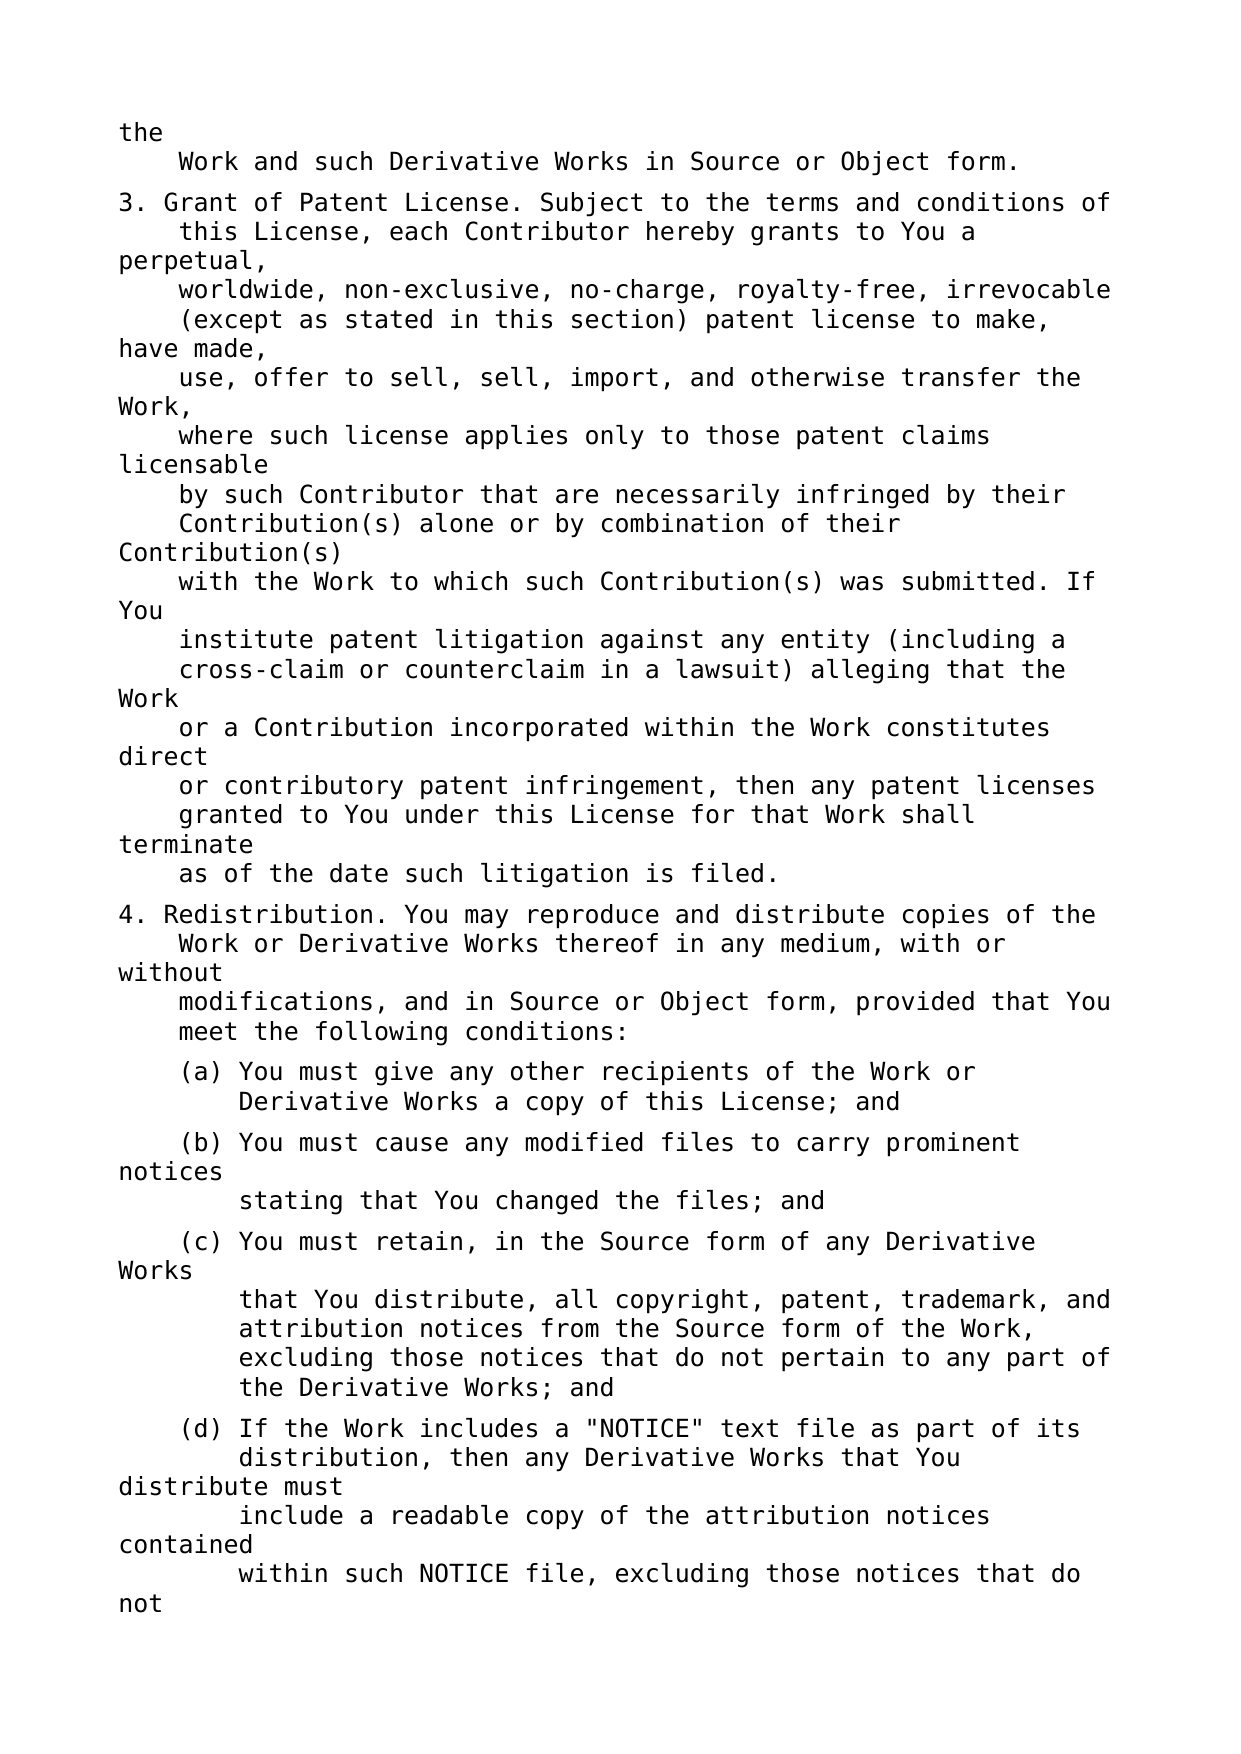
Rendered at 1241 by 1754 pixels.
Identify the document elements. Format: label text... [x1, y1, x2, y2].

text 3. Grant of Patent License. Subject to the terms and conditions of this License, each Contributor hereby grants to You a perpetual, worldwide, non-exclusive, no-charge, royalty-free, irrevocable (except as stated in this section) patent license to make, have made, use, offer to sell, sell, import, and otherwise transfer the Work, where such license applies only to those patent claims licensable by such Contributor that are necessarily infringed by their Contribution(s) alone or by combination of their Contribution(s) with the Work to which such Contribution(s) was submitted. If You institute patent litigation against any entity (including a cross-claim or counterclaim in a lawsuit) alleging that the Work or a Contribution incorporated within the Work constitutes direct or contributory patent infringement, then any patent licenses granted to You under this License for that Work shall terminate as of the date such litigation is filed. [118, 188, 1122, 888]
text 4. Redistribution. You may reproduce and distribute copies of the Work or Derivative Works thereof in any medium, with or without modifications, and in Source or Object form, provided that You meet the following conditions: [118, 900, 1122, 1046]
text (c) You must retain, in the Source form of any Derivative Works that You distribute, all copyright, patent, trademark, and attribution notices from the Source form of the Work, excluding those notices that do not pertain to any part of the Derivative Works; and [118, 1227, 1122, 1402]
text (d) If the Work includes a "NOTICE" text file as part of its distribution, then any Derivative Works that You distribute must include a readable copy of the attribution notices contained within such NOTICE file, excluding those notices that do not [118, 1414, 1122, 1618]
text the Work and such Derivative Works in Source or Object form. [118, 118, 1122, 176]
text (a) You must give any other recipients of the Work or Derivative Works a copy of this License; and [118, 1058, 1122, 1116]
text (b) You must cause any modified files to carry prominent notices stating that You changed the files; and [118, 1128, 1122, 1215]
